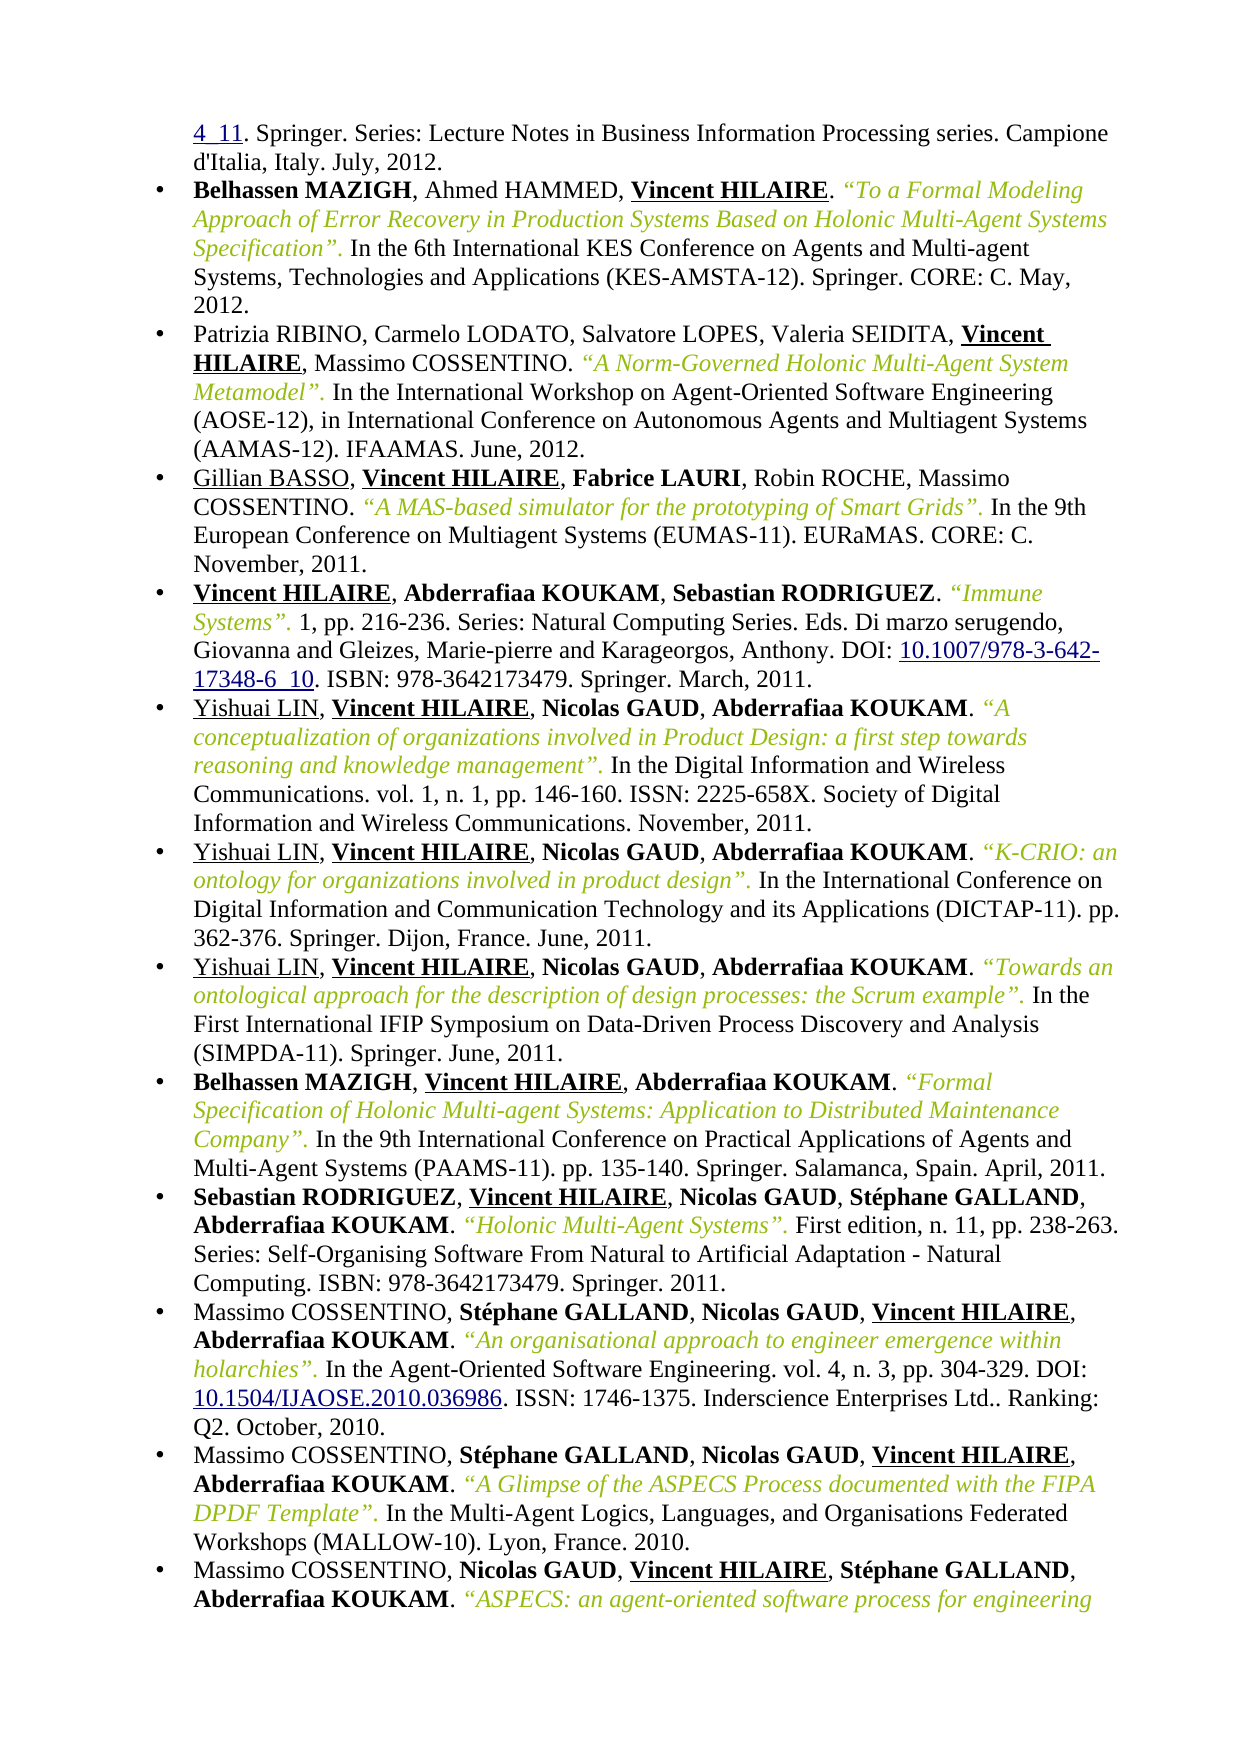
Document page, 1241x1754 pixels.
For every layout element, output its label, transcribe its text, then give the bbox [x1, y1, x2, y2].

list Sebastian RODRIGUEZ, Vincent HILAIRE, Nicolas GAUD, Stéphane GALLAND, Abderrafiaa KOUKAM. “Holonic Multi-Agent Systems”. First edition, n. 11, pp. 238-263. Series: Self-Organising Software From Natural to Artificial Adaptation - Natural Computing. ISBN: 978-3642173479. Springer. 2011. [156, 1182, 1122, 1297]
list Massimo COSSENTINO, Nicolas GAUD, Vincent HILAIRE, Stéphane GALLAND, Abderrafiaa KOUKAM. “ASPECS: an agent-oriented software process for engineering [156, 1556, 1122, 1613]
list Belhassen MAZIGH, Ahmed HAMMED, Vincent HILAIRE. “To a Formal Modeling Approach of Error Recovery in Production Systems Based on Holonic Multi-Agent Systems Specification”. In the 6th International KES Conference on Agents and Multi-agent Systems, Technologies and Applications (KES-AMSTA-12). Springer. CORE: C. May, 2012. [156, 176, 1122, 319]
list Yishuai LIN, Vincent HILAIRE, Nicolas GAUD, Abderrafiaa KOUKAM. “K-CRIO: an ontology for organizations involved in product design”. In the International Conference on Digital Information and Communication Technology and its Applications (DICTAP-11). pp. 362-376. Springer. Dijon, France. June, 2011. [156, 837, 1122, 952]
list Massimo COSSENTINO, Stéphane GALLAND, Nicolas GAUD, Vincent HILAIRE, Abderrafiaa KOUKAM. “An organisational approach to engineer emergence within holarchies”. In the Agent-Oriented Software Engineering. vol. 4, n. 3, pp. 304-329. DOI: 10.1504/IJAOSE.2010.036986. ISSN: 1746-1375. Inderscience Enterprises Ltd.. Ranking: Q2. October, 2010. [156, 1297, 1122, 1441]
list Patrizia RIBINO, Carmelo LODATO, Salvatore LOPES, Valeria SEIDITA, Vincent HILAIRE, Massimo COSSENTINO. “A Norm-Governed Holonic Multi-Agent System Metamodel”. In the International Workshop on Agent-Oriented Software Engineering (AOSE-12), in International Conference on Autonomous Agents and Multiagent Systems (AAMAS-12). IFAAMAS. June, 2012. [156, 319, 1122, 463]
list Yishuai LIN, Vincent HILAIRE, Nicolas GAUD, Abderrafiaa KOUKAM. “Towards an ontological approach for the description of design processes: the Scrum example”. In the First International IFIP Symposium on Data-Driven Process Discovery and Analysis (SIMPDA-11). Springer. June, 2011. [156, 952, 1122, 1067]
list Massimo COSSENTINO, Stéphane GALLAND, Nicolas GAUD, Vincent HILAIRE, Abderrafiaa KOUKAM. “A Glimpse of the ASPECS Process documented with the FIPA DPDF Template”. In the Multi-Agent Logics, Languages, and Organisations Federated Workshops (MALLOW-10). Lyon, France. 2010. [156, 1441, 1122, 1556]
list 4_11. Springer. Series: Lecture Notes in Business Information Processing series. Campione d'Italia, Italy. July, 2012. [156, 118, 1122, 176]
list Vincent HILAIRE, Abderrafiaa KOUKAM, Sebastian RODRIGUEZ. “Immune Systems”. 1, pp. 216-236. Series: Natural Computing Series. Eds. Di marzo serugendo, Giovanna and Gleizes, Marie-pierre and Karageorgos, Anthony. DOI: 10.1007/978-3-642-17348-6_10. ISBN: 978-3642173479. Springer. March, 2011. [156, 578, 1122, 693]
list Belhassen MAZIGH, Vincent HILAIRE, Abderrafiaa KOUKAM. “Formal Specification of Holonic Multi-agent Systems: Application to Distributed Maintenance Company”. In the 9th International Conference on Practical Applications of Agents and Multi-Agent Systems (PAAMS-11). pp. 135-140. Springer. Salamanca, Spain. April, 2011. [156, 1067, 1122, 1182]
list Yishuai LIN, Vincent HILAIRE, Nicolas GAUD, Abderrafiaa KOUKAM. “A conceptualization of organizations involved in Product Design: a first step towards reasoning and knowledge management”. In the Digital Information and Wireless Communications. vol. 1, n. 1, pp. 146-160. ISSN: 2225-658X. Society of Digital Information and Wireless Communications. November, 2011. [156, 693, 1122, 837]
list Gillian BASSO, Vincent HILAIRE, Fabrice LAURI, Robin ROCHE, Massimo COSSENTINO. “A MAS-based simulator for the prototyping of Smart Grids”. In the 9th European Conference on Multiagent Systems (EUMAS-11). EURaMAS. CORE: C. November, 2011. [156, 463, 1122, 578]
